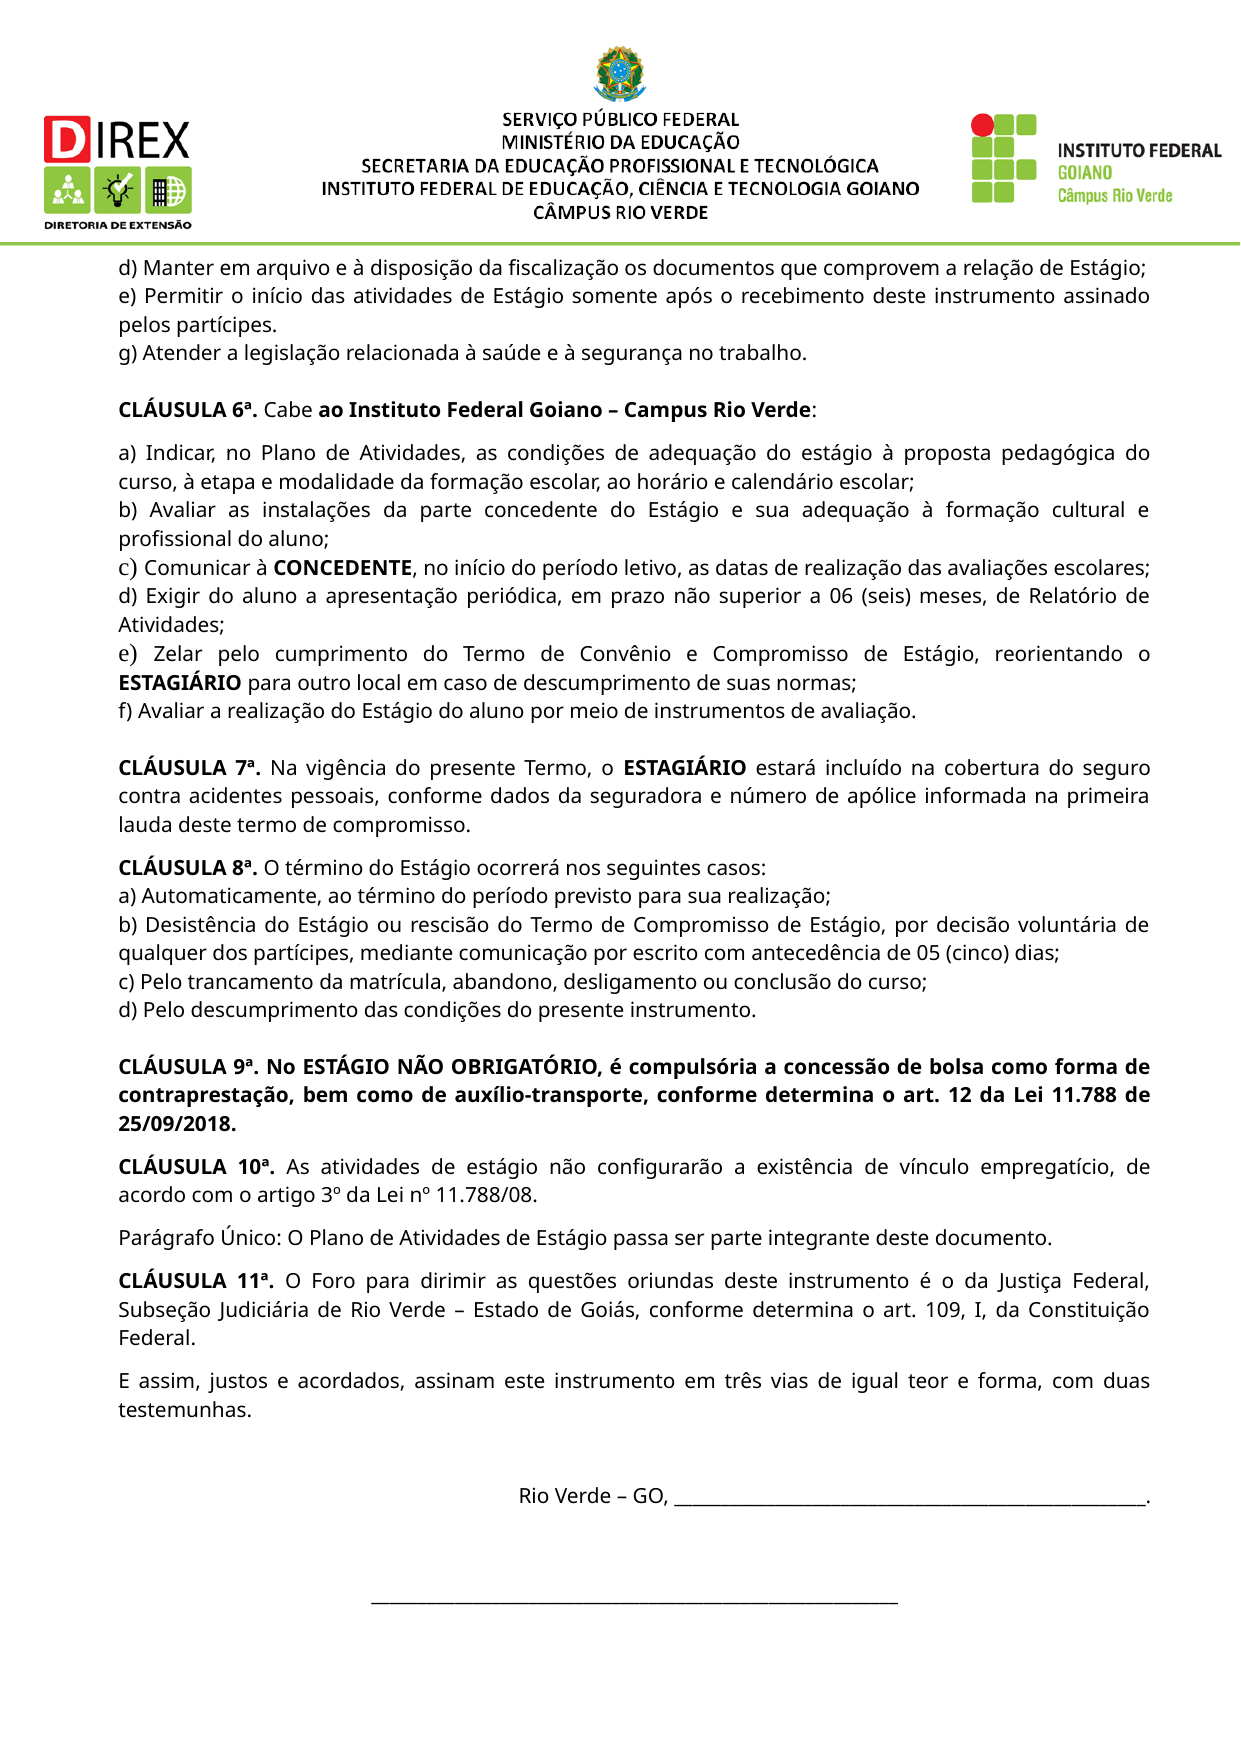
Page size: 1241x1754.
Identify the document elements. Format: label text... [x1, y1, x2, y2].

text b) Avaliar as instalações da parte concedente do Estágio e sua adequação à formação cultural e profissional do aluno; [118, 495, 1151, 552]
text d) Pelo descumprimento das condições do presente instrumento. [118, 995, 1151, 1024]
text CLÁUSULA 9ª. No ESTÁGIO NÃO OBRIGATÓRIO, é compulsória a concessão de bolsa como forma de contraprestação, bem como de auxílio-transporte, conforme determina o art. 12 da Lei 11.788 de 25/09/2018. [118, 1052, 1151, 1137]
text a) Indicar, no Plano de Atividades, as condições de adequação do estágio à proposta pedagógica do curso, à etapa e modalidade da formação escolar, ao horário e calendário escolar; [118, 438, 1151, 495]
text Rio Verde – GO, ___________________________________________________. [118, 1481, 1151, 1510]
text CLÁUSULA 6ª. Cabe ao Instituto Federal Goiano – Campus Rio Verde: [118, 395, 1151, 424]
text g) Atender a legislação relacionada à saúde e à segurança no trabalho. [118, 338, 1151, 367]
picture [0, 32, 1241, 254]
text e) Permitir o início das atividades de Estágio somente após o recebimento deste instrumento assinado pelos partícipes. [118, 282, 1151, 338]
text CLÁUSULA 8ª. O término do Estágio ocorrerá nos seguintes casos: [118, 853, 1151, 882]
text _________________________________________________________ [118, 1579, 1151, 1607]
text c) Pelo trancamento da matrícula, abandono, desligamento ou conclusão do curso; [118, 967, 1151, 995]
text d) Exigir do aluno a apresentação periódica, em prazo não superior a 06 (seis) meses, de Relatório de Atividades; [118, 582, 1151, 638]
text f) Avaliar a realização do Estágio do aluno por meio de instrumentos de avaliação. [118, 696, 1151, 725]
text e) Zelar pelo cumprimento do Termo de Convênio e Compromisso de Estágio, reorientando o ESTAGIÁRIO para outro local em caso de descumprimento de suas normas; [118, 638, 1151, 696]
text CLÁUSULA 7ª. Na vigência do presente Termo, o ESTAGIÁRIO estará incluído na cobertura do seguro contra acidentes pessoais, conforme dados da seguradora e número de apólice informada na primeira lauda deste termo de compromisso. [118, 753, 1151, 838]
text c) Comunicar à CONCEDENTE, no início do período letivo, as datas de realização das avaliações escolares; [118, 552, 1151, 582]
text b) Desistência do Estágio ou rescisão do Termo de Compromisso de Estágio, por decisão voluntária de qualquer dos partícipes, mediante comunicação por escrito com antecedência de 05 (cinco) dias; [118, 910, 1151, 967]
text E assim, justos e acordados, assinam este instrumento em três vias de igual teor e forma, com duas testemunhas. [118, 1366, 1151, 1423]
text Parágrafo Único: O Plano de Atividades de Estágio passa ser parte integrante deste documento. [118, 1223, 1151, 1252]
text CLÁUSULA 10ª. As atividades de estágio não configurarão a existência de vínculo empregatício, de acordo com o artigo 3º da Lei nº 11.788/08. [118, 1152, 1151, 1209]
text d) Manter em arquivo e à disposição da fiscalização os documentos que comprovem a relação de Estágio; [118, 254, 1151, 282]
text CLÁUSULA 11ª. O Foro para dirimir as questões oriundas deste instrumento é o da Justiça Federal, Subseção Judiciária de Rio Verde – Estado de Goiás, conforme determina o art. 109, I, da Constituição Federal. [118, 1267, 1151, 1352]
text a) Automaticamente, ao término do período previsto para sua realização; [118, 882, 1151, 910]
